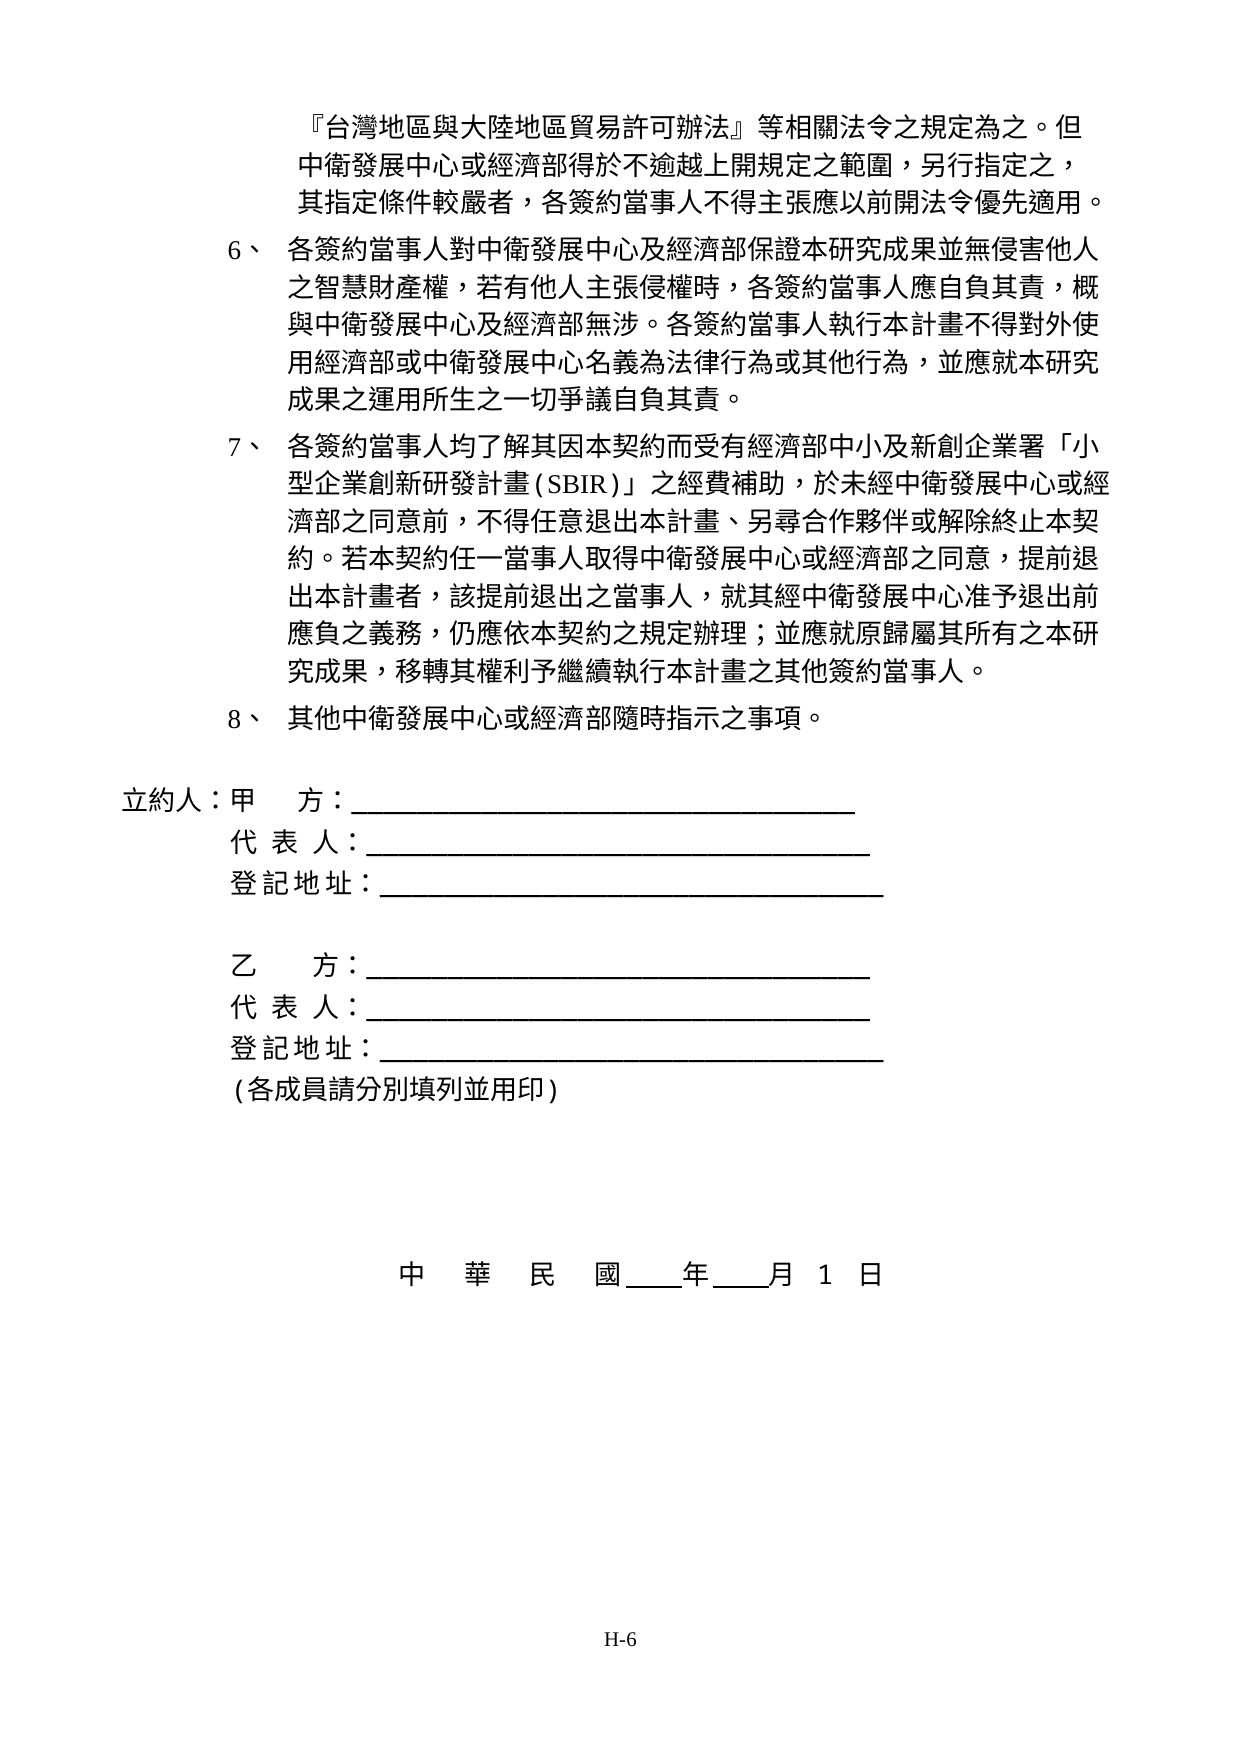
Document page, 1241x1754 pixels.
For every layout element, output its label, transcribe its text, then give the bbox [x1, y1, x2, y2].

text 乙 方：_______________________________ [231, 946, 1122, 983]
text 代表人：_______________________________ [231, 822, 1122, 859]
text 登記地址：_______________________________ [231, 1028, 1122, 1066]
list 其他中衛發展中心或經濟部隨時指示之事項。 [227, 698, 1122, 736]
text 登記地址：_______________________________ [231, 863, 1122, 901]
text 中 華 民 國 年 月 1 日 [143, 1231, 1122, 1293]
list 各簽約當事人均了解其因本契約而受有經濟部中小及新創企業署「小型企業創新研發計畫(SBIR)」之經費補助，於未經中衛發展中心或經濟部之同意前，不得任意退出本計畫、另尋合作夥伴或解除終止本契約。若本契約任一當事人取得中衛發展中心或經濟部之同意，提前退出本計畫者，該提前退出之當事人，就其經中衛發展中心准予退出前應負之義務，仍應依本契約之規定辦理；並應就原歸屬其所有之本研究成果，移轉其權利予繼續執行本計畫之其他簽約當事人。 [227, 426, 1122, 689]
text (各成員請分別填列並用印) [231, 1069, 1122, 1107]
text 立約人：甲方：_______________________________ [121, 781, 1122, 818]
text 『台灣地區與大陸地區貿易許可辦法』等相關法令之規定為之。但中衛發展中心或經濟部得於不逾越上開規定之範圍，另行指定之，其指定條件較嚴者，各簽約當事人不得主張應以前開法令優先適用。 [297, 108, 1108, 220]
list 各簽約當事人對中衛發展中心及經濟部保證本研究成果並無侵害他人之智慧財產權，若有他人主張侵權時，各簽約當事人應自負其責，概與中衛發展中心及經濟部無涉。各簽約當事人執行本計畫不得對外使用經濟部或中衛發展中心名義為法律行為或其他行為，並應就本研究成果之運用所生之一切爭議自負其責。 [227, 229, 1122, 417]
text 代表人：_______________________________ [231, 987, 1122, 1024]
